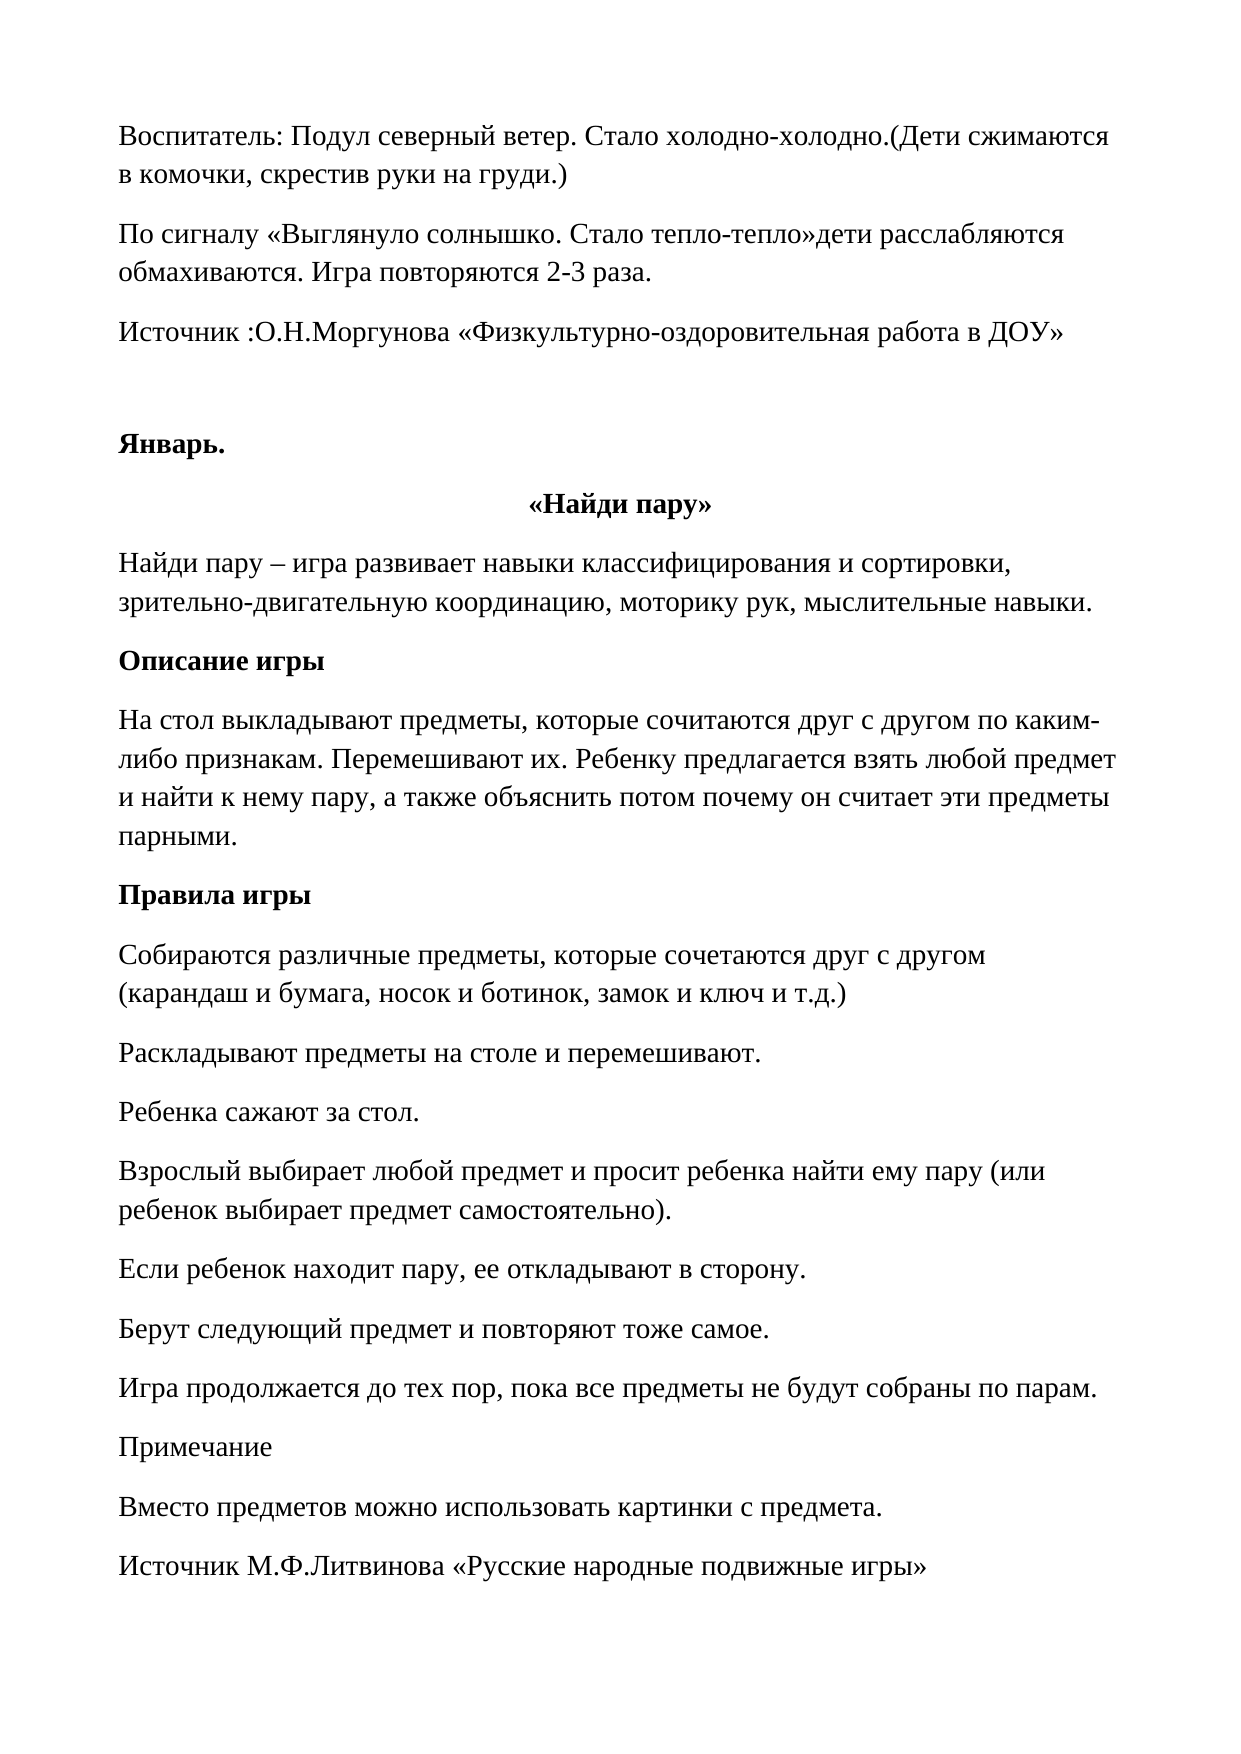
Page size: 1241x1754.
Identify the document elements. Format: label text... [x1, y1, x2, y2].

text Источник М.Ф.Литвинова «Русские народные подвижные игры» [118, 1548, 1122, 1582]
text Игра продолжается до тех пор, пока все предметы не будут собраны по парам. [118, 1370, 1122, 1404]
text Берут следующий предмет и повторяют тоже самое. [118, 1311, 1122, 1344]
text «Найди пару» [118, 486, 1122, 519]
text Источник :О.Н.Моргунова «Физкультурно-оздоровительная работа в ДОУ» [118, 314, 1122, 347]
text Раскладывают предметы на столе и перемешивают. [118, 1035, 1122, 1068]
text По сигналу «Выглянуло солнышко. Стало тепло-тепло»дети расслабляются обмахиваются. Игра повторяются 2-3 раза. [118, 216, 1122, 288]
text Если ребенок находит пару, ее откладывают в сторону. [118, 1251, 1122, 1285]
text На стол выкладывают предметы, которые сочитаются друг с другом по каким-либо признакам. Перемешивают их. Ребенку предлагается взять любой предмет и найти к нему пару, а также объяснить потом почему он считает эти предметы парными. [118, 702, 1122, 852]
text Собираются различные предметы, которые сочетаются друг с другом (карандаш и бумага, носок и ботинок, замок и ключ и т.д.) [118, 937, 1122, 1009]
text Взрослый выбирает любой предмет и просит ребенка найти ему пару (или ребенок выбирает предмет самостоятельно). [118, 1153, 1122, 1226]
text Примечание [118, 1429, 1122, 1463]
text Вместо предметов можно использовать картинки с предмета. [118, 1489, 1122, 1522]
text Январь. [118, 426, 1122, 460]
text Воспитатель: Подул северный ветер. Стало холодно-холодно.(Дети сжимаются в комочки, скрестив руки на груди.) [118, 118, 1122, 190]
text Найди пару – игра развивает навыки классифицирования и сортировки, зрительно-двигательную координацию, моторику рук, мыслительные навыки. [118, 545, 1122, 617]
text Описание игры [118, 643, 1122, 677]
text Ребенка сажают за стол. [118, 1094, 1122, 1128]
text Правила игры [118, 877, 1122, 911]
